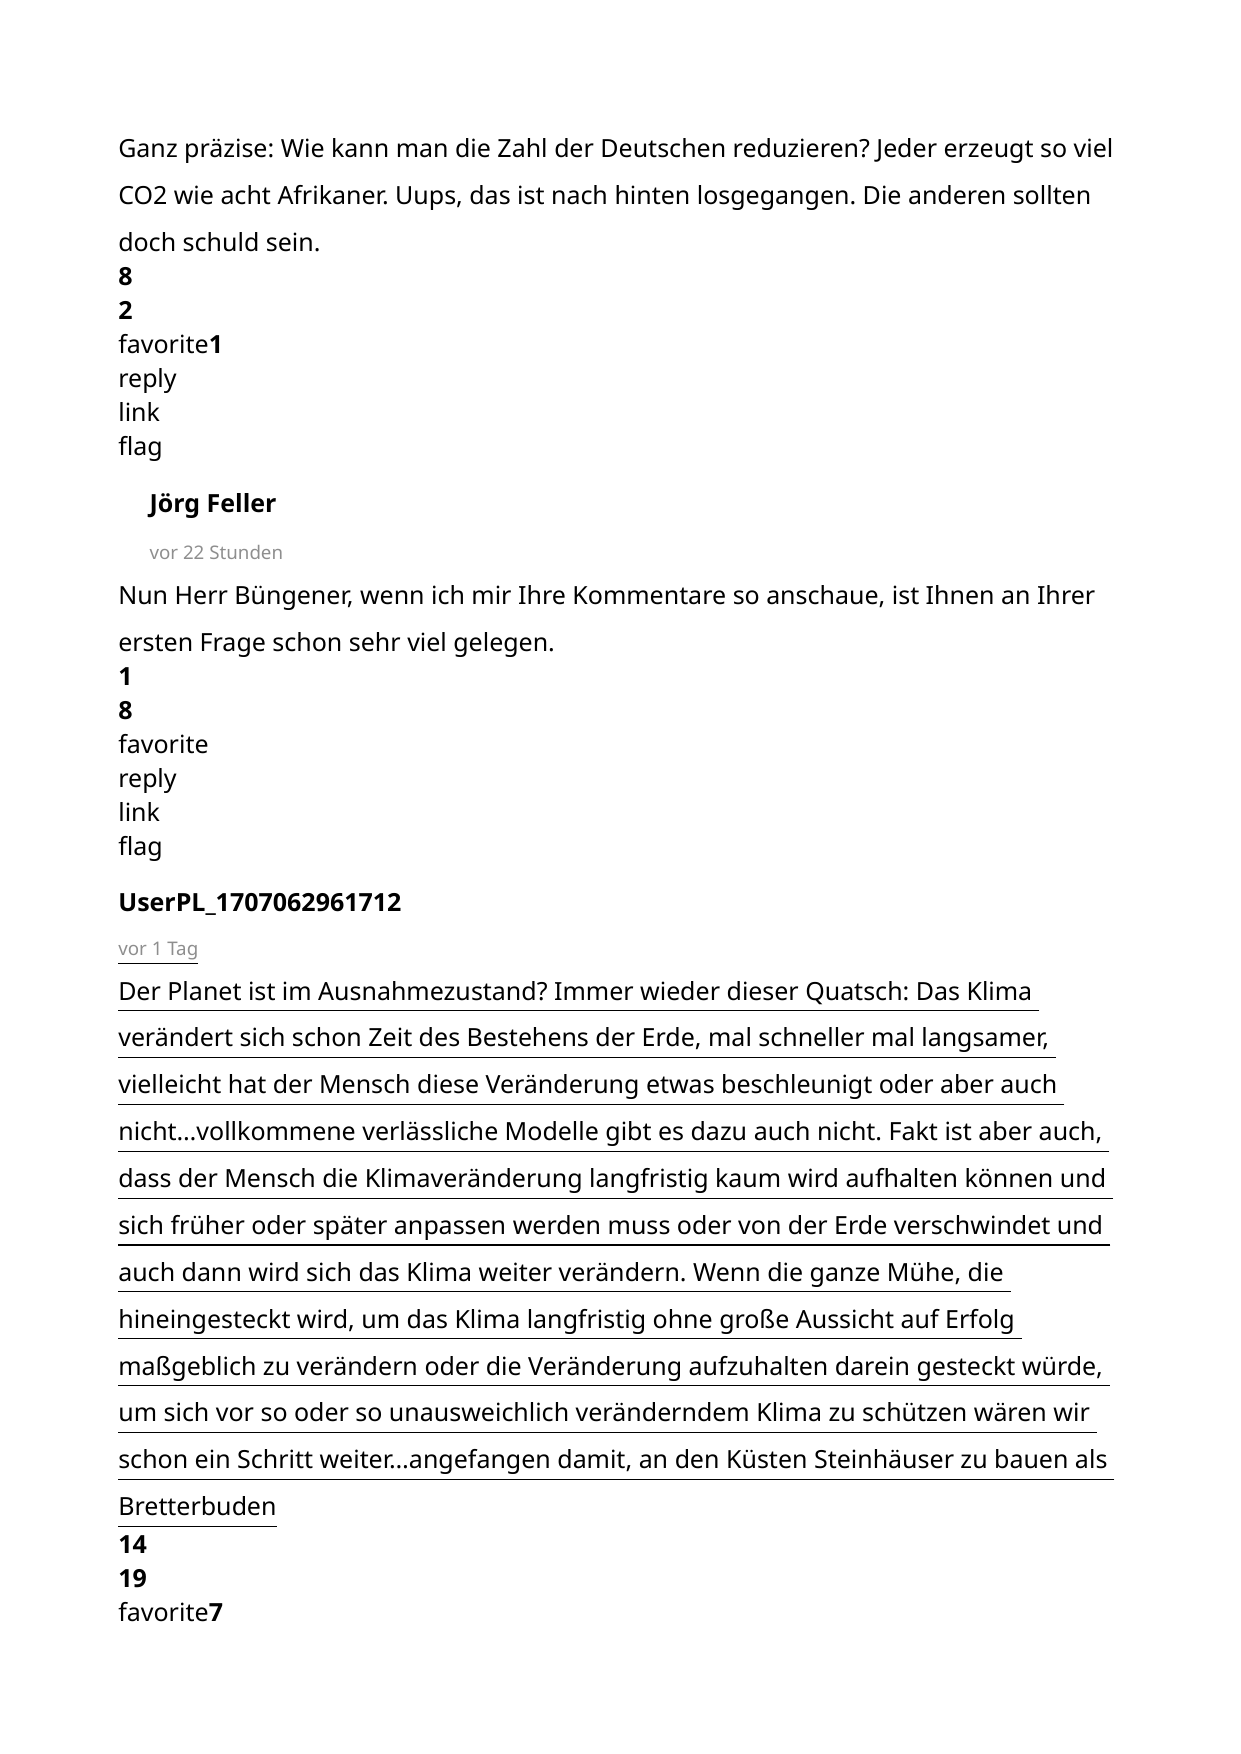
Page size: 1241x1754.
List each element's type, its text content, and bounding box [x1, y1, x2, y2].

text 14 [118, 1527, 1122, 1561]
text flag [118, 429, 1122, 463]
text Ganz präzise: Wie kann man die Zahl der Deutschen reduzieren? Jeder erzeugt so viel CO2 wie acht Afrikaner. Uups, das ist nach hinten losgegangen. Die anderen sollten doch schuld sein. [118, 118, 1122, 259]
text favorite [118, 727, 1122, 761]
text reply [118, 361, 1122, 395]
text flag [118, 829, 1122, 863]
text Nun Herr Büngener, wenn ich mir Ihre Kommentare so anschaue, ist Ihnen an Ihrer ersten Frage schon sehr viel gelegen. [118, 565, 1122, 658]
text 19 [118, 1561, 1122, 1595]
text favorite1 [118, 327, 1122, 361]
text Jörg Feller [149, 479, 1114, 519]
text 8 [118, 259, 1122, 293]
text Der Planet ist im Ausnahmezustand? Immer wieder dieser Quatsch: Das Klima verändert sich schon Zeit des Bestehens der Erde, mal schneller mal langsamer, vielleicht hat der Mensch diese Veränderung etwas beschleunigt oder aber auch nicht…vollkommene verlässliche Modelle gibt es dazu auch nicht. Fakt ist aber auch, dass der Mensch die Klimaveränderung langfristig kaum wird aufhalten können und sich früher oder später anpassen werden muss oder von der Erde verschwindet und auch dann wird sich das Klima weiter verändern. Wenn die ganze Mühe, die hineingesteckt wird, um das Klima langfristig ohne große Aussicht auf Erfolg maßgeblich zu verändern oder die Veränderung aufzuhalten darein gesteckt würde, um sich vor so oder so unausweichlich veränderndem Klima zu schützen wären wir schon ein Schritt weiter…angefangen damit, an den Küsten Steinhäuser zu bauen als Bretterbuden [118, 964, 1122, 1527]
text link [118, 795, 1122, 829]
text favorite7 [118, 1595, 1122, 1629]
text link [118, 395, 1122, 429]
text vor 1 Tag [118, 935, 1122, 964]
text vor 22 Stunden [149, 535, 1122, 565]
text 1 [118, 658, 1122, 692]
text UserPL_1707062961712 [118, 878, 1114, 919]
text 8 [118, 692, 1122, 727]
text 2 [118, 293, 1122, 327]
text reply [118, 761, 1122, 795]
